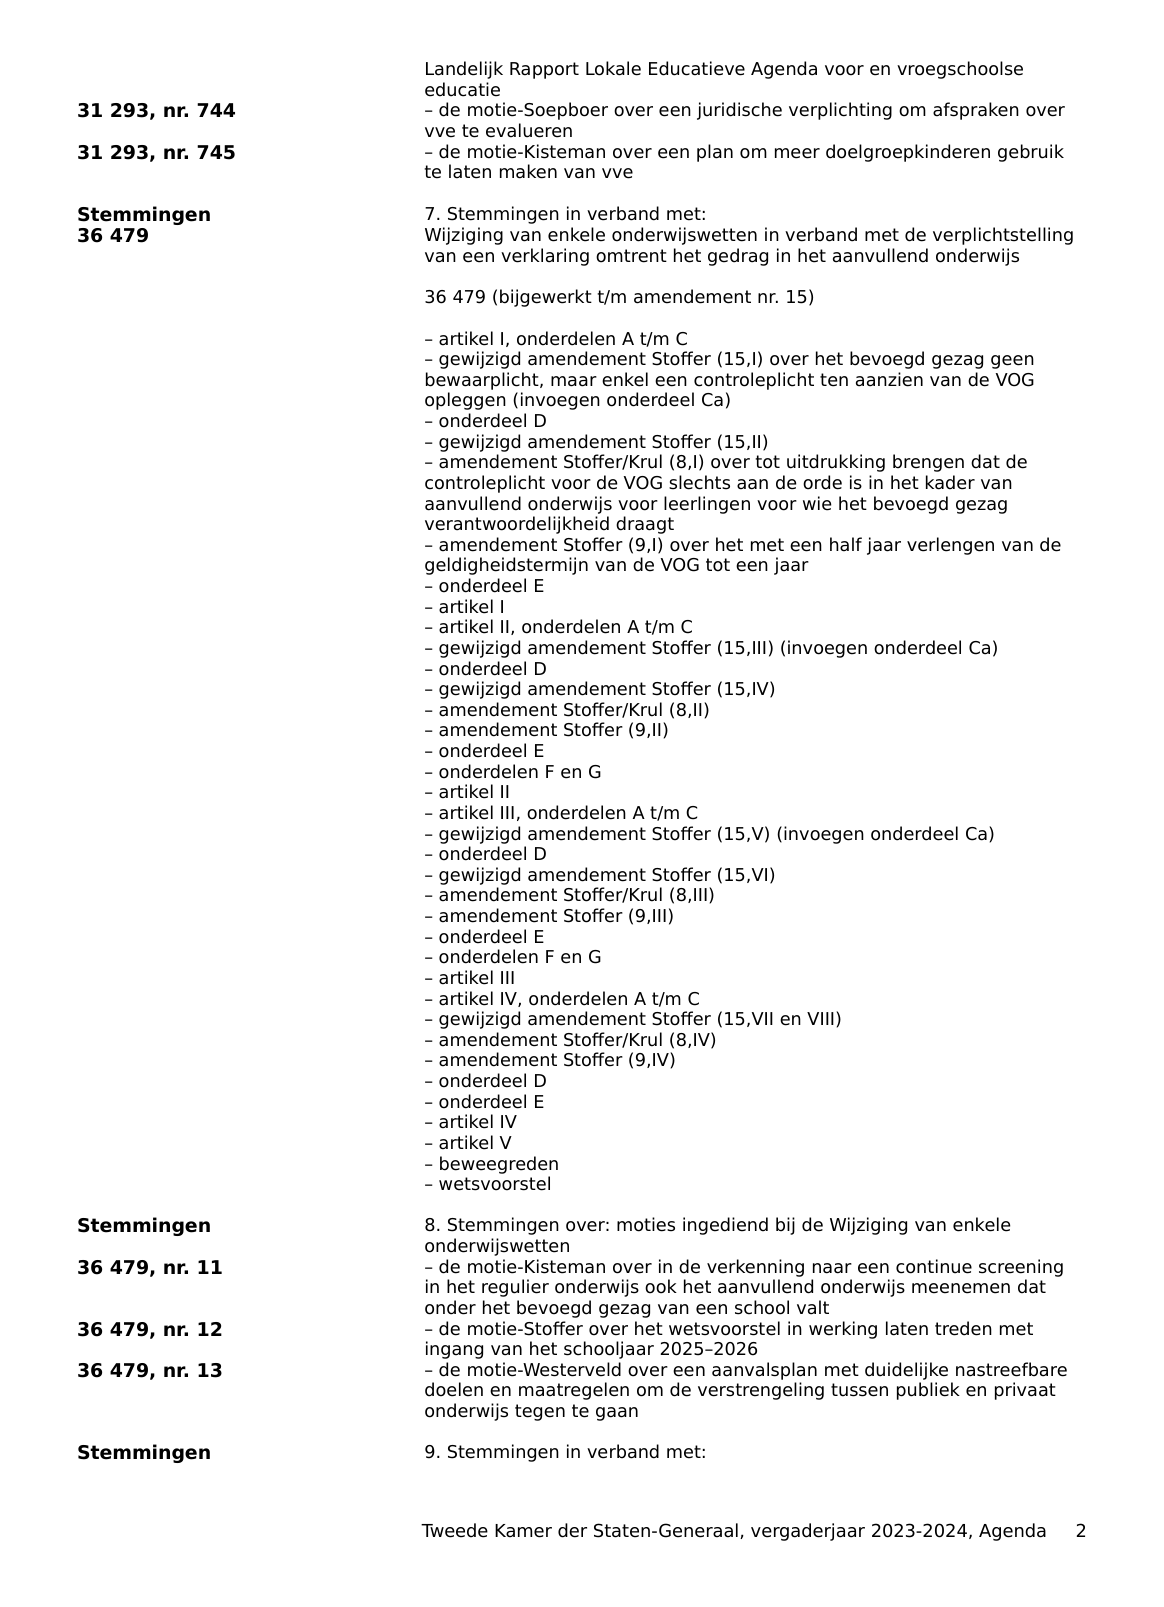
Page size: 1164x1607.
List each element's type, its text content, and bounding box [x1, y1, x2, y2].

table_cell [77, 617, 401, 638]
table_cell – de motie-Stoffer over het wetsvoorstel in werking laten treden met ingang van het schooljaar 2025–2026 [418, 1319, 1087, 1360]
table_cell [401, 1257, 418, 1318]
table_cell [77, 287, 401, 308]
table_cell [77, 1133, 401, 1153]
table_cell – gewijzigd amendement Stoffer (15,V) (invoegen onderdeel Ca) [418, 824, 1087, 844]
table_cell 36 479 [77, 225, 401, 267]
table_cell [401, 576, 418, 597]
table_cell Stemmingen [77, 1442, 401, 1464]
table_cell 36 479, nr. 13 [77, 1360, 401, 1422]
table_cell – onderdeel D [418, 844, 1087, 865]
table_cell [401, 741, 418, 762]
table_cell [418, 1195, 1087, 1215]
table_cell – artikel III [418, 968, 1087, 988]
table_cell – de motie-Kisteman over in de verkenning naar een continue screening in het regulier onderwijs ook het aanvullend onderwijs meenemen dat onder het bevoegd gezag van een school valt [418, 1257, 1087, 1318]
table_cell 36 479 (bijgewerkt t/m amendement nr. 15) [418, 287, 1087, 308]
table_cell [77, 535, 401, 576]
table_cell – amendement Stoffer/Krul (8,I) over tot uitdrukking brengen dat de controleplicht voor de VOG slechts aan de orde is in het kader van aanvullend onderwijs voor leerlingen voor wie het bevoegd gezag verantwoordelijkheid draagt [418, 452, 1087, 535]
table_cell [401, 968, 418, 988]
table_cell [77, 1174, 401, 1195]
table_cell [77, 1195, 401, 1215]
table_cell [401, 720, 418, 741]
table_cell [401, 679, 418, 700]
table_cell [401, 329, 418, 349]
table_cell – gewijzigd amendement Stoffer (15,VI) [418, 865, 1087, 885]
table_cell [401, 1133, 418, 1153]
table_cell [401, 100, 418, 142]
table_cell [77, 1050, 401, 1071]
table_cell – onderdelen F en G [418, 762, 1087, 782]
table_cell [77, 638, 401, 658]
table_cell [401, 1112, 418, 1133]
table_cell – gewijzigd amendement Stoffer (15,II) [418, 432, 1087, 452]
table_cell [77, 349, 401, 411]
table_cell 7. Stemmingen in verband met: [418, 204, 1087, 225]
table_cell 31 293, nr. 744 [77, 100, 401, 142]
table_cell [401, 183, 418, 203]
table_cell [401, 1071, 418, 1092]
table_cell – onderdeel D [418, 411, 1087, 432]
table_cell – amendement Stoffer/Krul (8,II) [418, 700, 1087, 720]
table_cell [77, 308, 401, 328]
table_cell [401, 927, 418, 947]
table_cell [401, 617, 418, 638]
table_cell – onderdeel E [418, 927, 1087, 947]
table_cell – artikel IV, onderdelen A t/m C [418, 989, 1087, 1009]
table_cell [401, 824, 418, 844]
table_cell [77, 597, 401, 617]
table_cell [77, 865, 401, 885]
table_cell [401, 1009, 418, 1030]
table_cell [77, 576, 401, 597]
table_cell [401, 1174, 418, 1195]
table_cell [77, 267, 401, 287]
table_cell [401, 411, 418, 432]
table_cell – gewijzigd amendement Stoffer (15,I) over het bevoegd gezag geen bewaarplicht, maar enkel een controleplicht ten aanzien van de VOG opleggen (invoegen onderdeel Ca) [418, 349, 1087, 411]
table_cell [401, 803, 418, 823]
table_cell [401, 1215, 418, 1257]
table_cell – onderdeel D [418, 1071, 1087, 1092]
table_cell – artikel V [418, 1133, 1087, 1153]
table_cell – onderdeel E [418, 741, 1087, 762]
table_cell – gewijzigd amendement Stoffer (15,VII en VIII) [418, 1009, 1087, 1030]
table_cell [401, 267, 418, 287]
table_cell [401, 906, 418, 927]
table_cell [401, 59, 418, 100]
table_cell [401, 452, 418, 535]
table_cell – artikel I [418, 597, 1087, 617]
table_cell – de motie-Westerveld over een aanvalsplan met duidelijke nastreefbare doelen en maatregelen om de verstrengeling tussen publiek en privaat onderwijs tegen te gaan [418, 1360, 1087, 1422]
table_cell – de motie-Soepboer over een juridische verplichting om afspraken over vve te evalueren [418, 100, 1087, 142]
table_cell [401, 142, 418, 183]
table_cell – gewijzigd amendement Stoffer (15,III) (invoegen onderdeel Ca) [418, 638, 1087, 658]
table_cell [77, 824, 401, 844]
table_cell – artikel II [418, 782, 1087, 803]
table_cell [401, 865, 418, 885]
table_cell [401, 1422, 418, 1442]
table_cell [401, 1092, 418, 1112]
table_cell [77, 762, 401, 782]
table_cell [77, 906, 401, 927]
table_cell [77, 741, 401, 762]
table_cell [77, 1071, 401, 1092]
table_cell [77, 1422, 401, 1442]
table_cell [401, 1360, 418, 1422]
table_cell [401, 225, 418, 267]
table_cell [401, 1154, 418, 1174]
table_cell Stemmingen [77, 1215, 401, 1257]
table_cell [77, 803, 401, 823]
table_cell [401, 1030, 418, 1050]
table_cell [77, 411, 401, 432]
table_cell [77, 885, 401, 906]
table_cell – artikel IV [418, 1112, 1087, 1133]
table_cell [77, 1009, 401, 1030]
table_cell [401, 432, 418, 452]
table_cell [401, 762, 418, 782]
table_cell [401, 287, 418, 308]
table_cell [401, 1319, 418, 1360]
table_cell [418, 183, 1087, 203]
table_cell [401, 1442, 418, 1464]
table_cell – artikel I, onderdelen A t/m C [418, 329, 1087, 349]
table_cell [77, 844, 401, 865]
table_cell [401, 782, 418, 803]
table_cell [77, 1154, 401, 1174]
table_cell [401, 638, 418, 658]
table_cell [418, 1422, 1087, 1442]
table_cell [401, 947, 418, 968]
table_cell [401, 844, 418, 865]
table_cell – gewijzigd amendement Stoffer (15,IV) [418, 679, 1087, 700]
table_cell – amendement Stoffer (9,IV) [418, 1050, 1087, 1071]
table_cell [77, 432, 401, 452]
table_cell [401, 989, 418, 1009]
table_cell [77, 947, 401, 968]
table_cell [418, 308, 1087, 328]
table_cell [77, 679, 401, 700]
table_cell [77, 1112, 401, 1133]
table_cell – amendement Stoffer (9,II) [418, 720, 1087, 741]
table_cell [401, 885, 418, 906]
table_cell [77, 59, 401, 100]
table_cell – amendement Stoffer/Krul (8,IV) [418, 1030, 1087, 1050]
table_cell [77, 659, 401, 679]
table_cell [418, 267, 1087, 287]
table_cell [401, 597, 418, 617]
table_cell – amendement Stoffer (9,I) over het met een half jaar verlengen van de geldigheidstermijn van de VOG tot een jaar [418, 535, 1087, 576]
table_cell [77, 1030, 401, 1050]
table_cell [401, 659, 418, 679]
table_cell – artikel III, onderdelen A t/m C [418, 803, 1087, 823]
table_cell [77, 452, 401, 535]
table_cell [401, 535, 418, 576]
table_cell – onderdeel E [418, 1092, 1087, 1112]
table_cell [77, 183, 401, 203]
table_cell [401, 349, 418, 411]
table_cell [401, 204, 418, 225]
table_cell [77, 329, 401, 349]
table_cell – amendement Stoffer/Krul (8,III) [418, 885, 1087, 906]
table_cell [401, 700, 418, 720]
table_cell [77, 782, 401, 803]
table_cell [401, 1050, 418, 1071]
table_cell [401, 1195, 418, 1215]
table_cell – artikel II, onderdelen A t/m C [418, 617, 1087, 638]
table_cell – onderdelen F en G [418, 947, 1087, 968]
table_cell Stemmingen [77, 204, 401, 225]
table_cell 8. Stemmingen over: moties ingediend bij de Wijziging van enkele onderwijswetten [418, 1215, 1087, 1257]
table_cell 36 479, nr. 11 [77, 1257, 401, 1318]
table_cell Wijziging van enkele onderwijswetten in verband met de verplichtstelling van een verklaring omtrent het gedrag in het aanvullend onderwijs [418, 225, 1087, 267]
table_cell [77, 1092, 401, 1112]
table_cell [77, 720, 401, 741]
table_cell [401, 308, 418, 328]
table_cell – amendement Stoffer (9,III) [418, 906, 1087, 927]
table_cell – onderdeel D [418, 659, 1087, 679]
table_cell Landelijk Rapport Lokale Educatieve Agenda voor en vroegschoolse educatie [418, 59, 1087, 100]
table_cell [77, 927, 401, 947]
table_cell 9. Stemmingen in verband met: [418, 1442, 1087, 1464]
table_cell [77, 700, 401, 720]
table_cell – onderdeel E [418, 576, 1087, 597]
table_cell – wetsvoorstel [418, 1174, 1087, 1195]
table_cell – de motie-Kisteman over een plan om meer doelgroepkinderen gebruik te laten maken van vve [418, 142, 1087, 183]
table_cell [77, 968, 401, 988]
table_cell – beweegreden [418, 1154, 1087, 1174]
table_cell [77, 989, 401, 1009]
table_cell 36 479, nr. 12 [77, 1319, 401, 1360]
table_cell 31 293, nr. 745 [77, 142, 401, 183]
